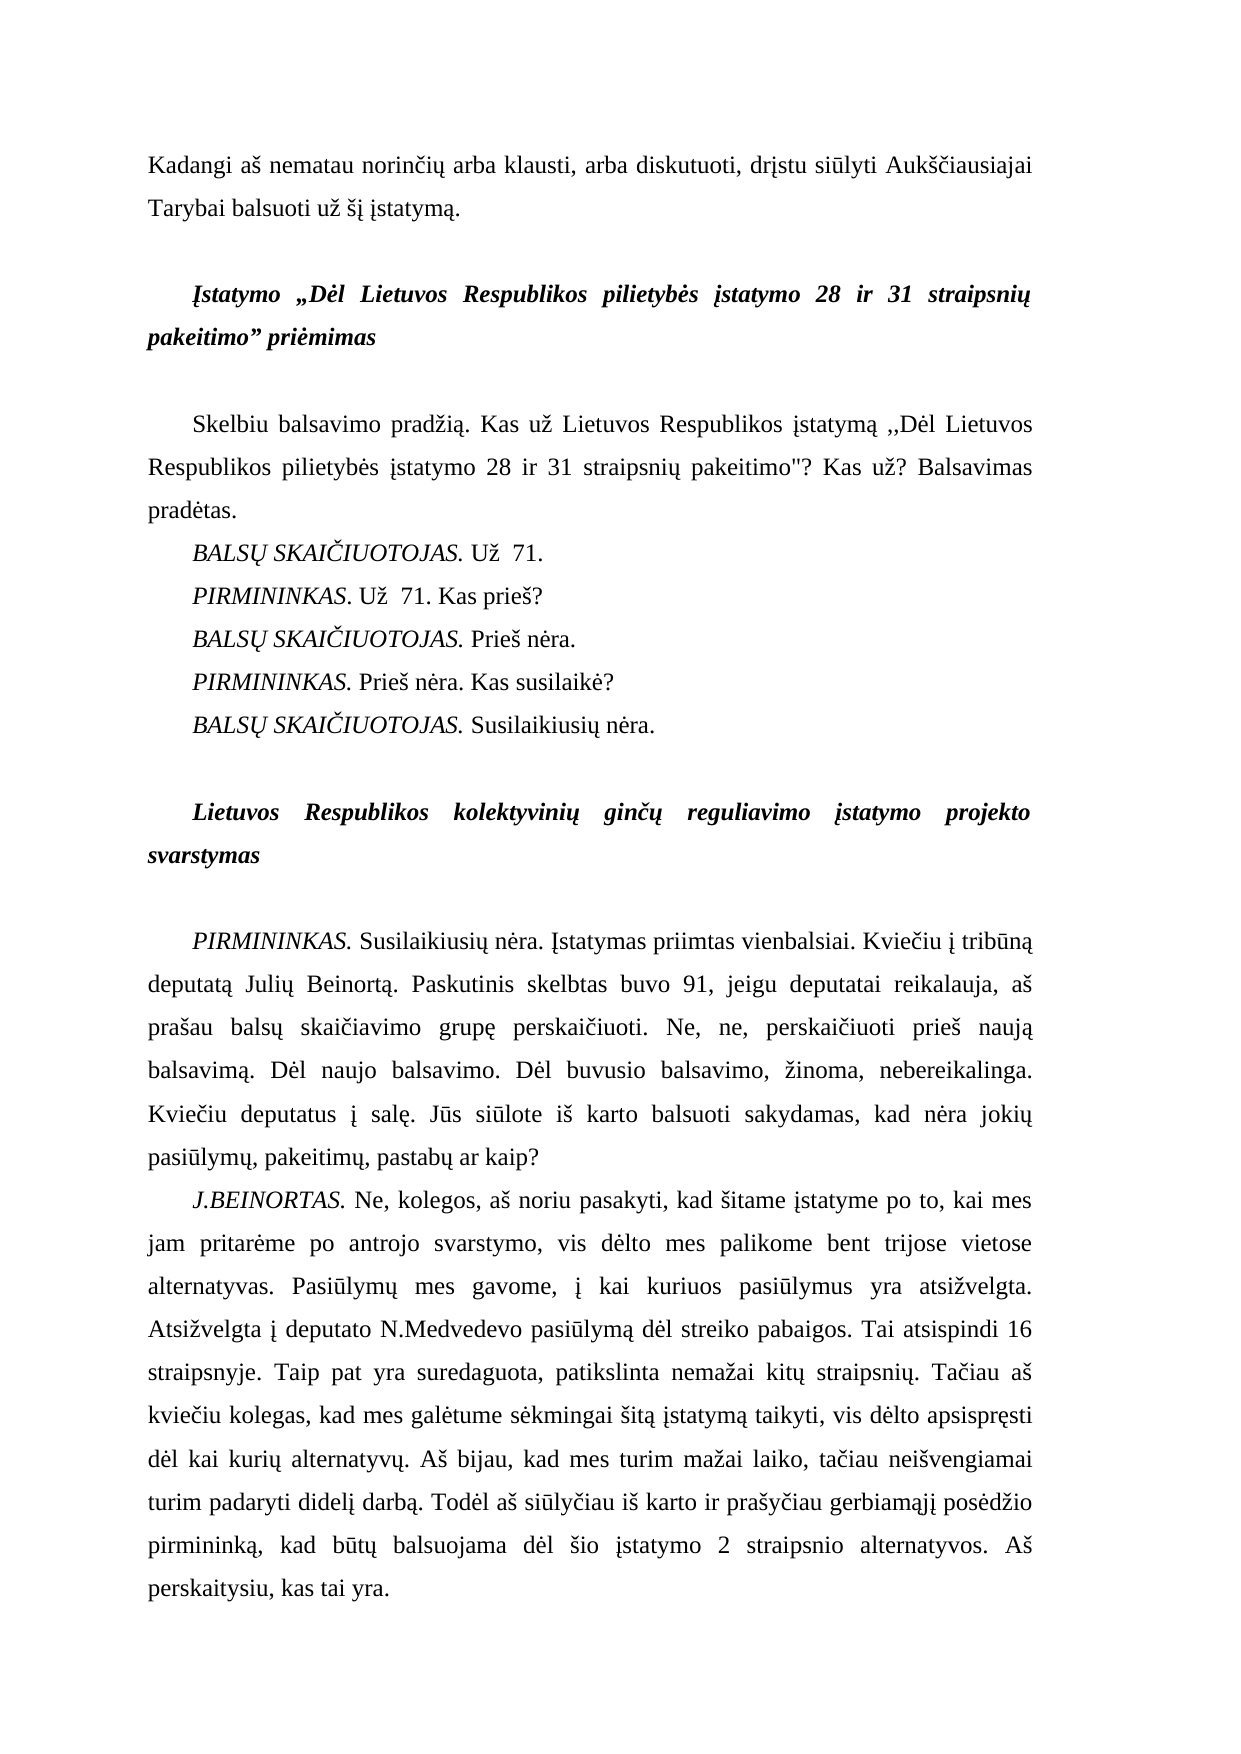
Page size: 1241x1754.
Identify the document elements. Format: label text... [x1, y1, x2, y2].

text J.BEINORTAS. Ne, kolegos, aš noriu pasakyti, kad šitame įstatyme po to, kai mes jam pritarėme po antrojo svarstymo, vis dėlto mes palikome bent trijose vietose alternatyvas. Pasiūlymų mes gavome, į kai kuriuos pasiūlymus yra atsižvelgta. Atsižvelgta į deputato N.Medvedevo pasiūlymą dėl streiko pabaigos. Tai atsispindi 16 straipsnyje. Taip pat yra suredaguota, patikslinta nemažai kitų straipsnių. Tačiau aš kviečiu kolegas, kad mes galėtume sėkmingai šitą įstatymą taikyti, vis dėlto apsispręsti dėl kai kurių alternatyvų. Aš bijau, kad mes turim mažai laiko, tačiau neišvengiamai turim padaryti didelį darbą. Todėl aš siūlyčiau iš karto ir prašyčiau gerbiamąjį posėdžio pirmininką, kad būtų balsuojama dėl šio įstatymo 2 straipsnio alternatyvos. Aš perskaitysiu, kas tai yra. [148, 1185, 1034, 1602]
text BALSŲ SKAIČIUOTOJAS. Susilaikiusių nėra. [148, 711, 1034, 739]
text Įstatymo „Dėl Lietuvos Respublikos pilietybės įstatymo 28 ir 31 straipsnių pakeitimo” priėmimas [148, 279, 1034, 351]
text Kadangi aš nematau norinčių arba klausti, arba diskutuoti, drįstu siūlyti Aukščiausiajai Tarybai balsuoti už šį įstatymą. [148, 150, 1034, 222]
text Skelbiu balsavimo pradžią. Kas už Lietuvos Respublikos įstatymą ,,Dėl Lietuvos Respublikos pilietybės įstatymo 28 ir 31 straipsnių pakeitimo"? Kas už? Balsavimas pradėtas. [148, 409, 1034, 524]
text PIRMININKAS. Už 71. Kas prieš? [148, 581, 1034, 610]
text Lietuvos Respublikos kolektyvinių ginčų reguliavimo įstatymo projekto svarstymas [148, 797, 1034, 869]
text PIRMININKAS. Susilaikiusių nėra. Įstatymas priimtas vienbalsiai. Kviečiu į tribūną deputatą Julių Beinortą. Paskutinis skelbtas buvo 91, jeigu deputatai reikalauja, aš prašau balsų skaičiavimo grupę perskaičiuoti. Ne, ne, perskaičiuoti prieš naują balsavimą. Dėl naujo balsavimo. Dėl buvusio balsavimo, žinoma, nebereikalinga. Kviečiu deputatus į salę. Jūs siūlote iš karto balsuoti sakydamas, kad nėra jokių pasiūlymų, pakeitimų, pastabų ar kaip? [148, 926, 1034, 1171]
text BALSŲ SKAIČIUOTOJAS. Už 71. [148, 538, 1034, 567]
text PIRMININKAS. Prieš nėra. Kas susilaikė? [148, 667, 1034, 696]
text BALSŲ SKAIČIUOTOJAS. Prieš nėra. [148, 624, 1034, 653]
